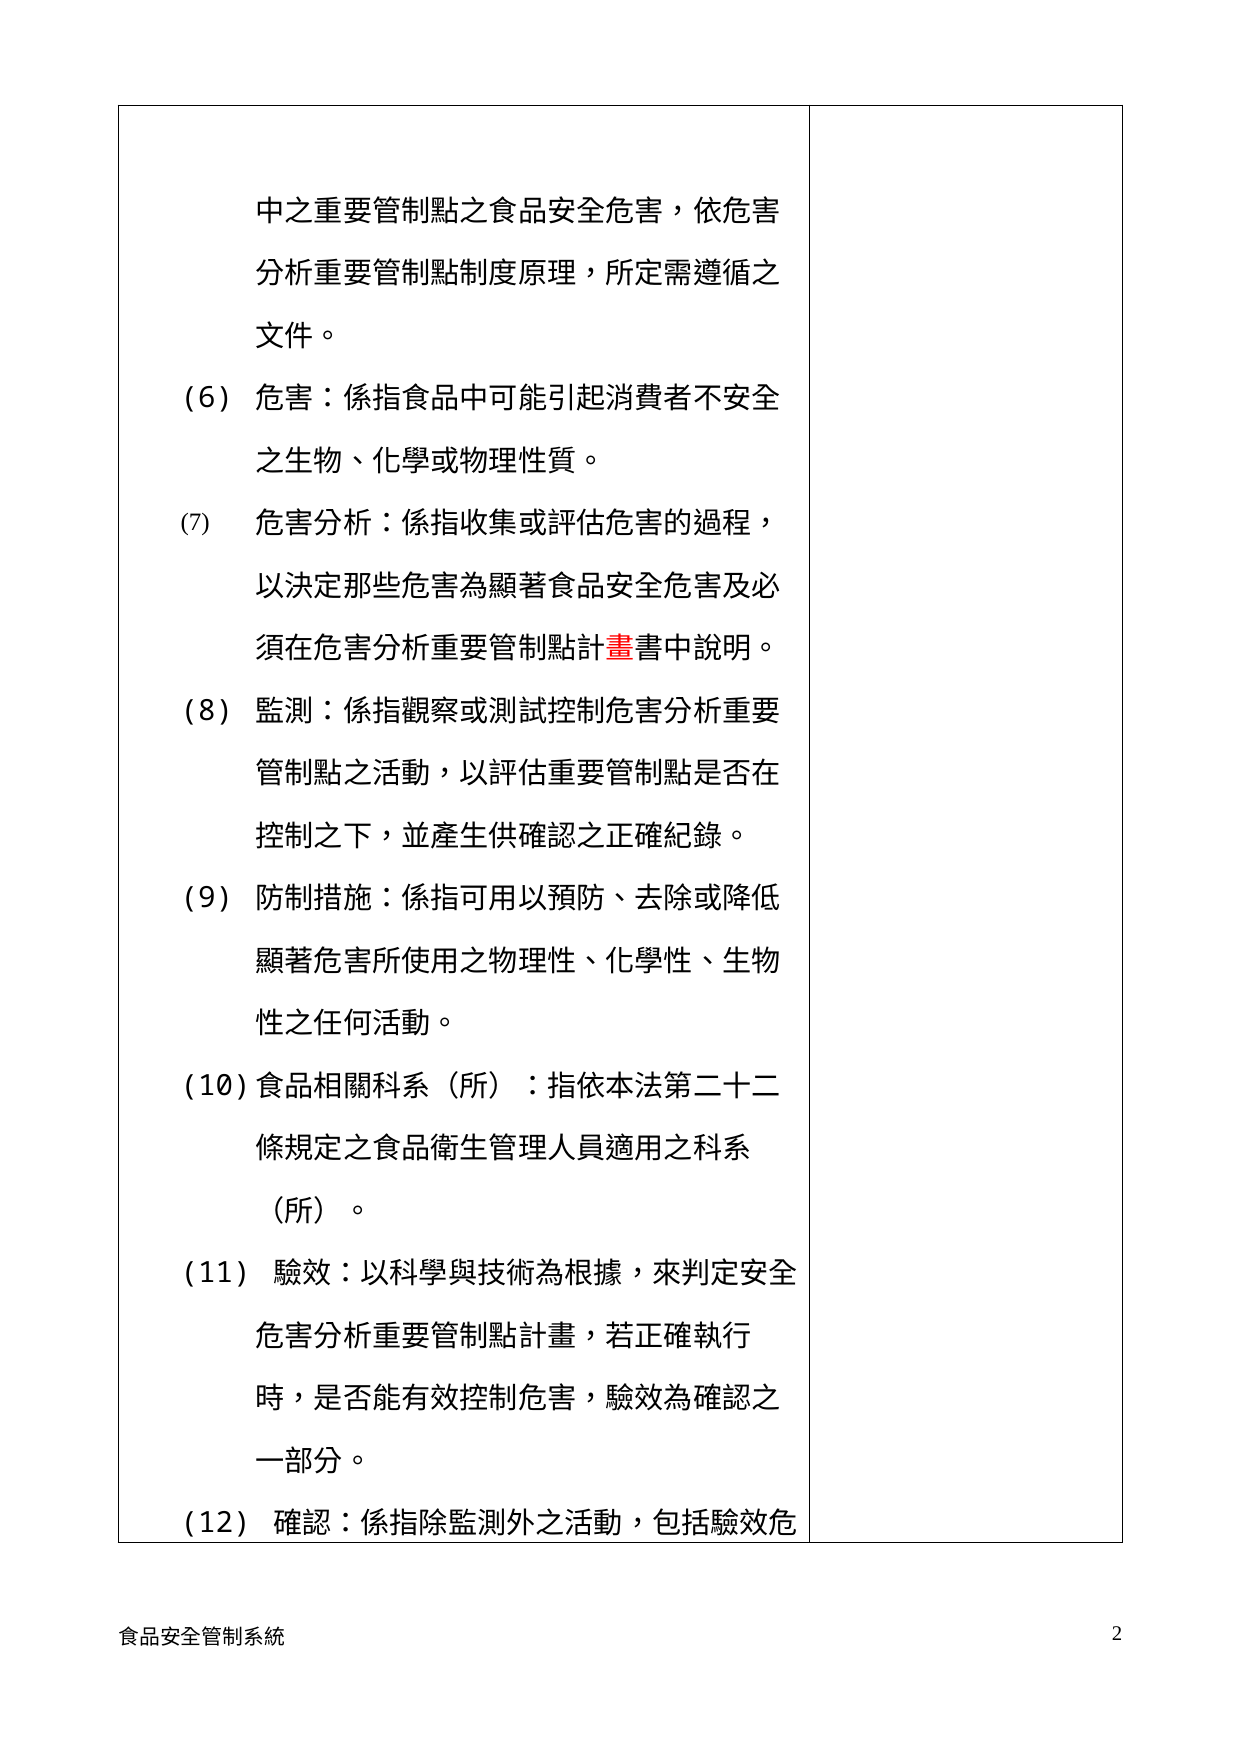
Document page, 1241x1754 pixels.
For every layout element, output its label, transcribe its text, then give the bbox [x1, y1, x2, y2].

table_cell [810, 106, 1122, 1542]
table_cell 三、本系統專有名詞定義如下： 矯正措施：係指當監測結果顯示重要管制點失控時，所採取的行動。 重要管制點：係指一個點、步驟、或程序，若施予控制，則可預防、去除或減低危害至可接受之程度。 管制界限：係指為防止、去除或降低重要管制點之危害至可接受的程度，所建立之物理、生物或化學之最高及(或)最低值。 變異：變異係指管制界限失控。 危害分析重要管制點計畫：為控制食物鏈中之重要管制點之食品安全危害，依危害分析重要管制點制度原理，所定需遵循之文件。 危害：係指食品中可能引起消費者不安全之生物、化學或物理性質。 危害分析：係指收集或評估危害的過程，以決定那些危害為顯著食品安全危害及必須在危害分析重要管制點計畫書中說明。 監測：係指觀察或測試控制危害分析重要管制點之活動，以評估重要管制點是否在控制之下，並產生供確認之正確紀錄。 防制措施：係指可用以預防、去除或降低顯著危害所使用之物理性、化學性、生物性之任何活動。 食品相關科系（所）：指依本法第二十二條規定之食品衛生管理人員適用之科系（所）。 驗效：以科學與技術為根據，來判定安全危害分析重要管制點計畫，若正確執行時，是否能有效控制危害，驗效為確認之一部分。 確認：係指除監測外之活動，包括驗效危害分析重要管制點計畫及決定危害分析重要管制點計畫是否被確實遵行。 [119, 106, 809, 1542]
